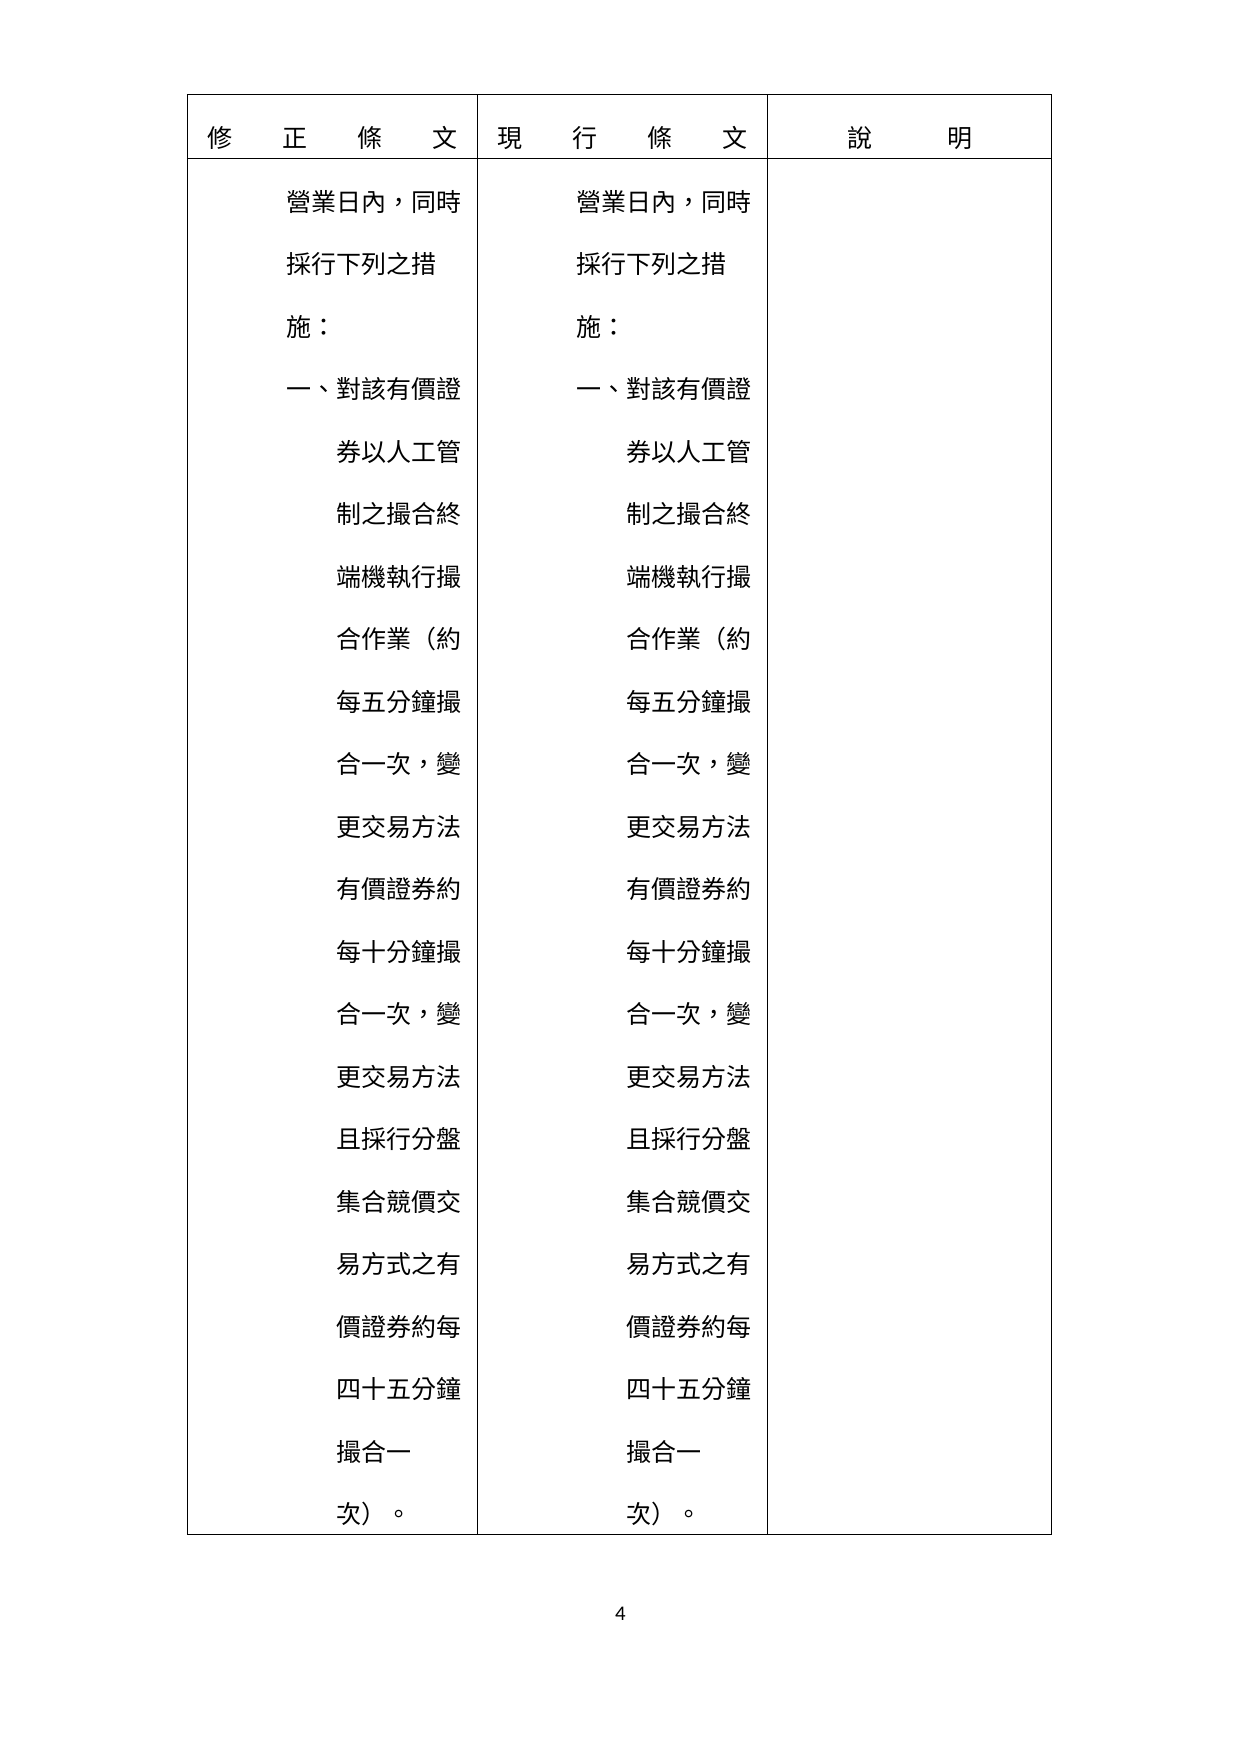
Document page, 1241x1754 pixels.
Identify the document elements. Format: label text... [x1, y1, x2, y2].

table_header 現 行 條 文 [478, 95, 767, 158]
table_cell 營業日內，同時採行下列之措施： 一、對該有價證券以人工管制之撮合終端機執行撮合作業（約每五分鐘撮合一次，變更交易方法有價證券約每十分鐘撮合一次，變更交易方法 且採行分盤集合競價交易方式之有價證券約每四十五分鐘撮合一次）。 [188, 159, 477, 1534]
table_cell [768, 159, 1051, 1534]
table_header 說 明 [768, 95, 1051, 158]
table_cell 營業日內，同時採行下列之措施： 一、對該有價證券以人工管制之撮合終端機執行撮合作業（約每五分鐘撮合一次，變更交易方法有價證券約每十分鐘撮合一次，變更交易方法 且採行分盤集合競價交易方式之有價證券約每四十五分鐘撮合一次）。 [478, 159, 767, 1534]
table_header 修 正 條 文 [188, 95, 477, 158]
